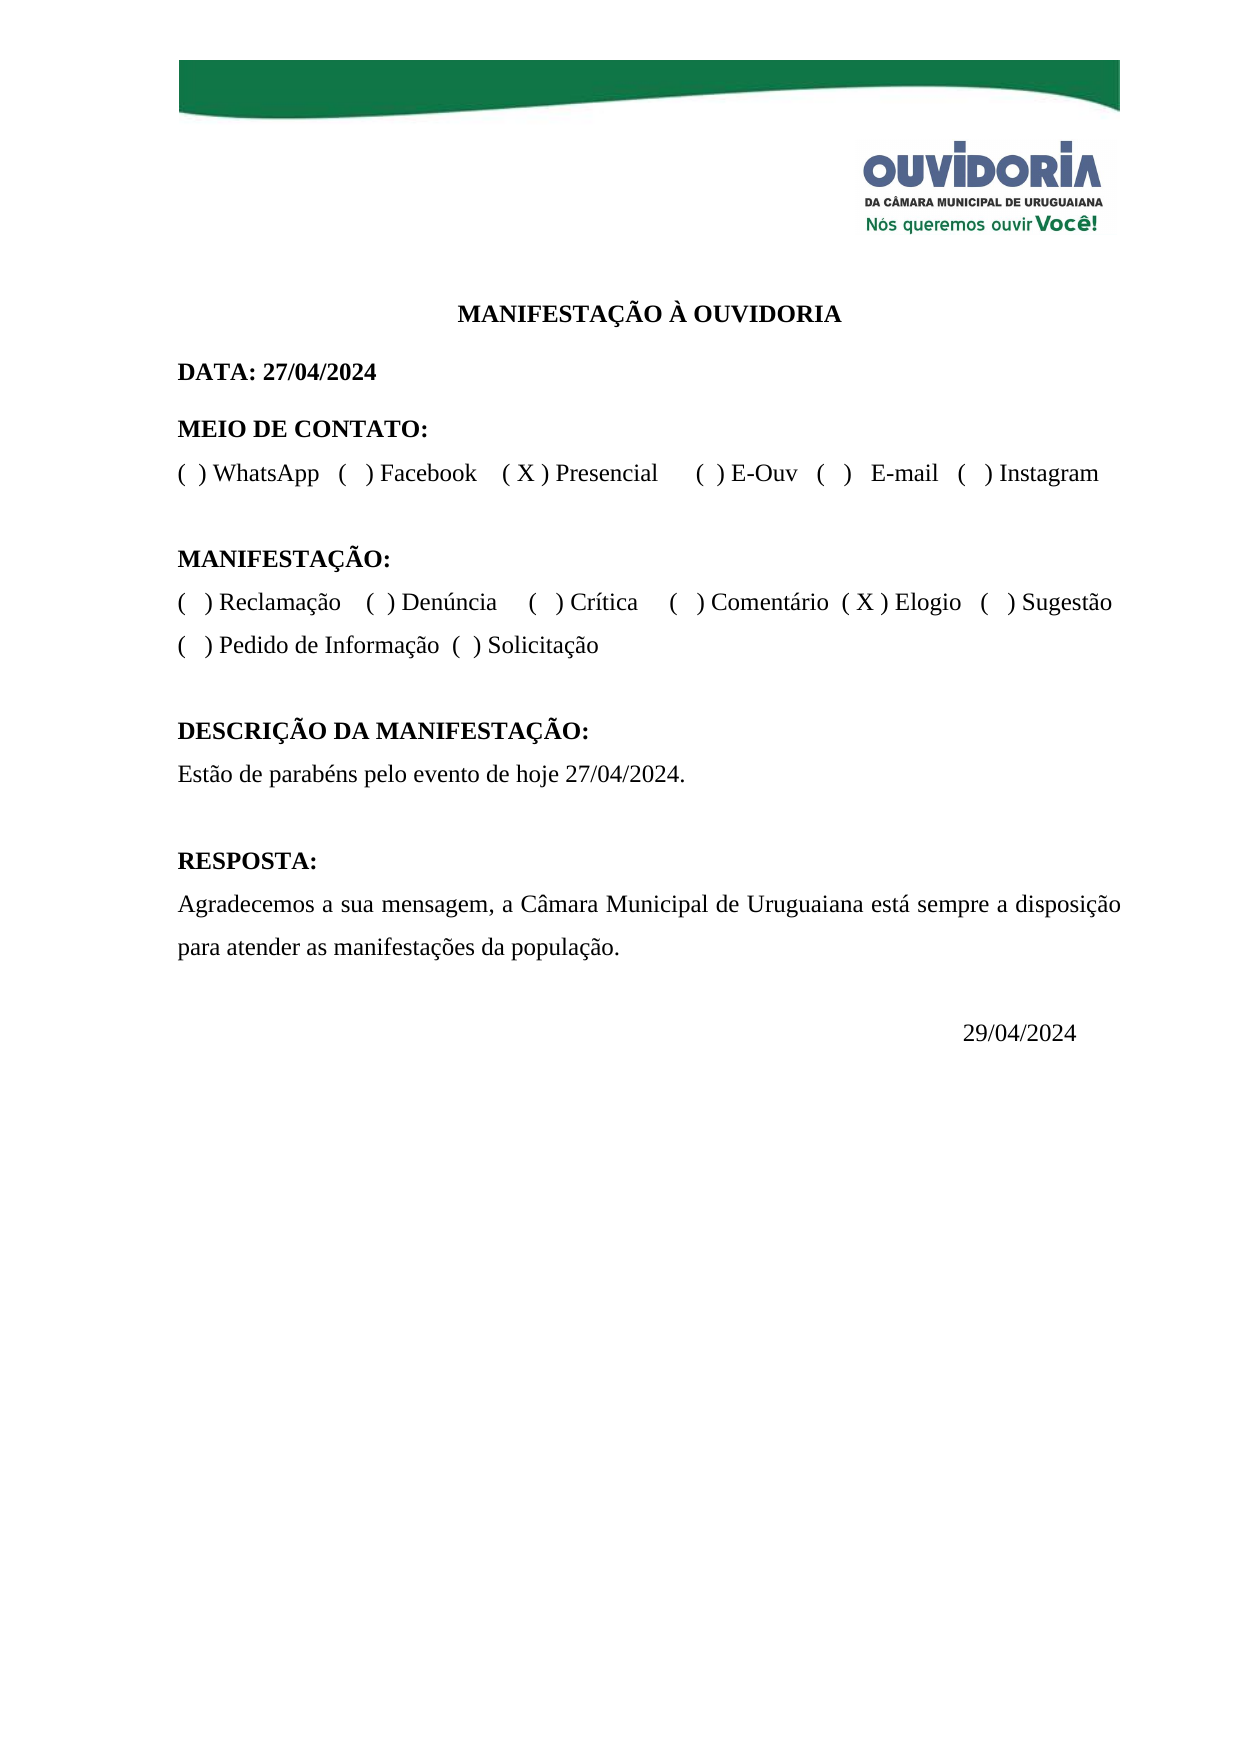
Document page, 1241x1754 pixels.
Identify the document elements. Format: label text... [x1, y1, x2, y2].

text ( ) WhatsApp ( ) Facebook ( X ) Presencial ( ) E-Ouv ( ) E-mail ( ) Instagram [177, 458, 1122, 486]
list 29/04/2024 [963, 1018, 1122, 1047]
text Estão de parabéns pelo evento de hoje 27/04/2024. [177, 759, 1122, 788]
text MANIFESTAÇÃO: [177, 544, 1122, 573]
text MEIO DE CONTATO: [177, 414, 1122, 443]
picture [856, 139, 1117, 235]
picture [180, 60, 1120, 126]
text DATA: 27/04/2024 [177, 357, 1122, 386]
list RESPOSTA: [177, 846, 1122, 874]
text DESCRIÇÃO DA MANIFESTAÇÃO: [177, 716, 1122, 745]
text ( ) Reclamação ( ) Denúncia ( ) Crítica ( ) Comentário ( X ) Elogio ( ) Sugestão ( ) Pedido de Informação ( ) Solicitação [177, 587, 1122, 659]
list Agradecemos a sua mensagem, a Câmara Municipal de Uruguaiana está sempre a disposição para atender as manifestações da população. [177, 889, 1122, 961]
text MANIFESTAÇÃO À OUVIDORIA [177, 299, 1122, 328]
